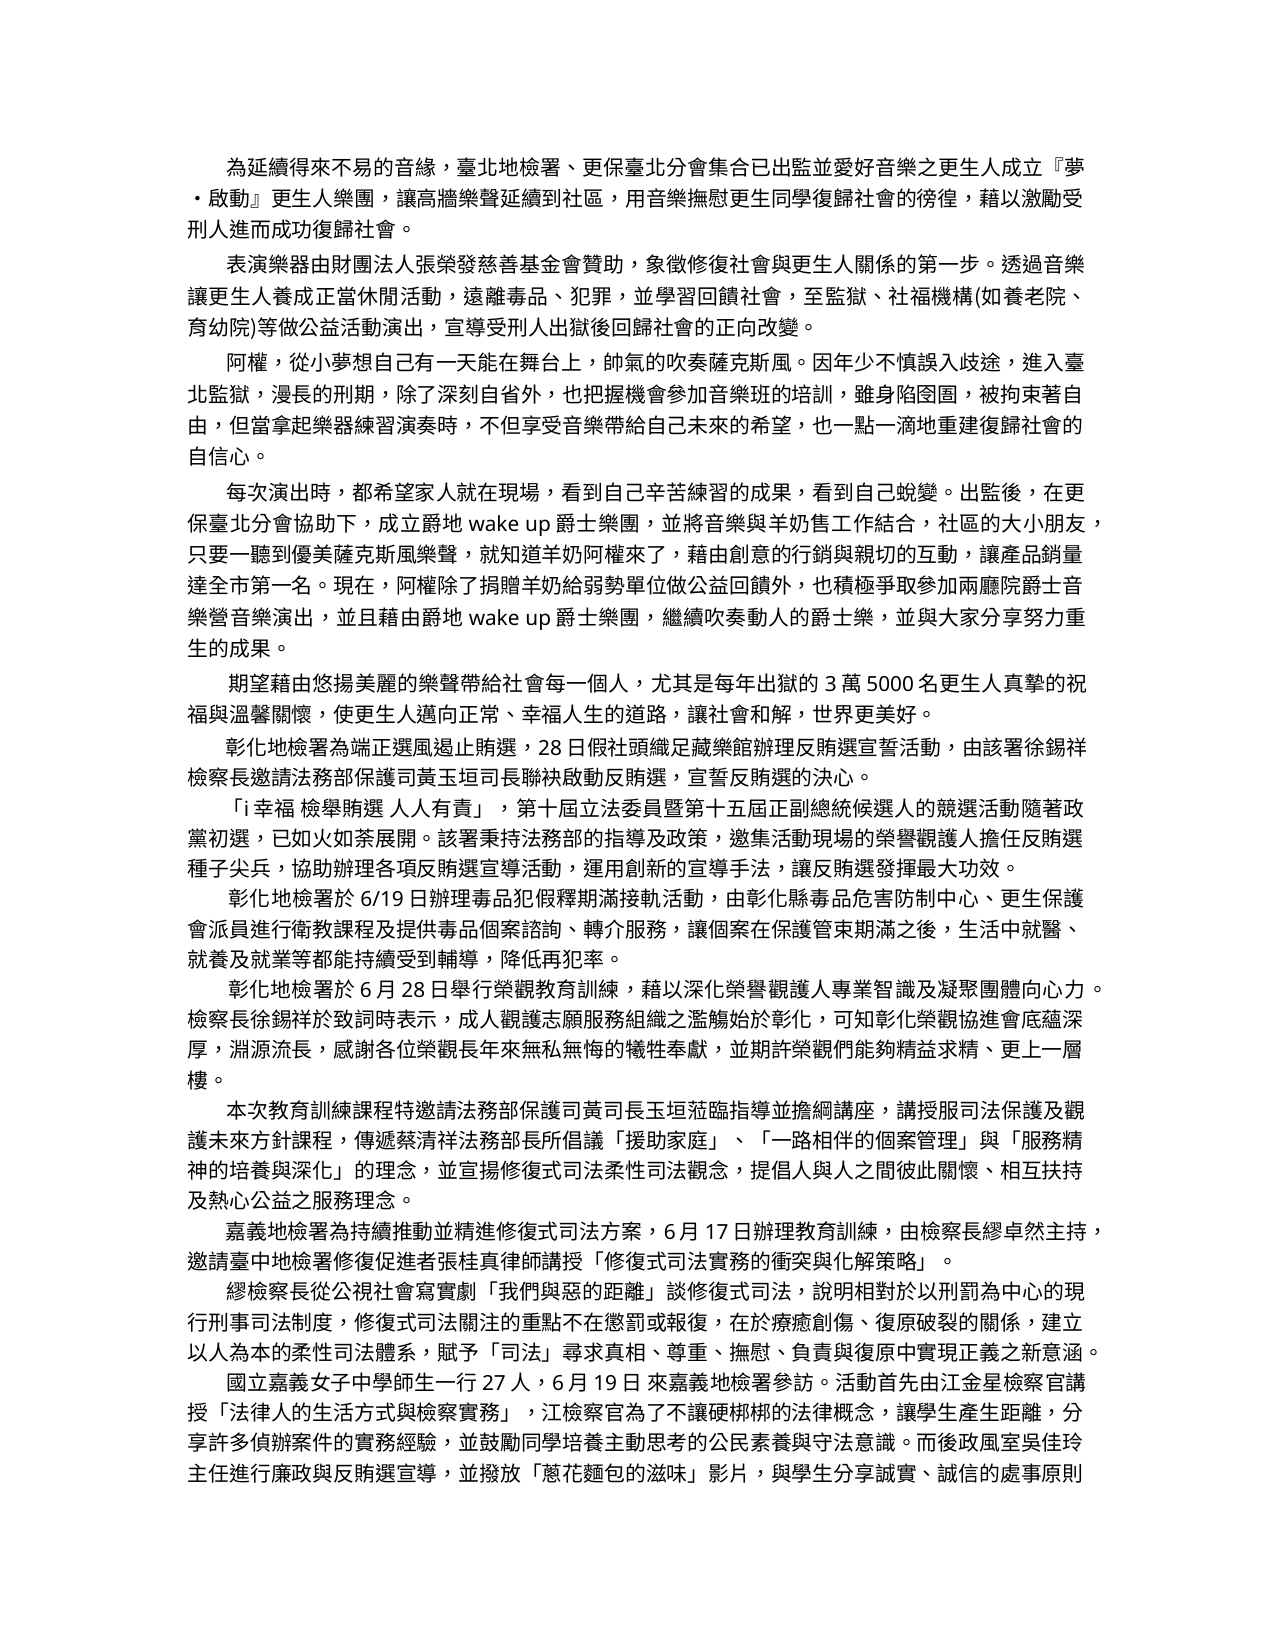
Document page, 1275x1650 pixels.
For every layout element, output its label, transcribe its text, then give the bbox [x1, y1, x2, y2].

text 為延續得來不易的音緣，臺北地檢署、更保臺北分會集合已出監並愛好音樂之更生人成立『夢‧啟動』更生人樂團，讓高牆樂聲延續到社區，用音樂撫慰更生同學復歸社會的徬徨，藉以激勵受刑人進而成功復歸社會。 [187, 150, 1087, 244]
text 「i幸福 檢舉賄選 人人有責」，第十屆立法委員暨第十五屆正副總統候選人的競選活動隨著政黨初選，已如火如荼展開。該署秉持法務部的指導及政策，邀集活動現場的榮譽觀護人擔任反賄選種子尖兵，協助辦理各項反賄選宣導活動，運用創新的宣導手法，讓反賄選發揮最大功效。 [187, 792, 1087, 882]
text 彰化地檢署於6月28日舉行榮觀教育訓練，藉以深化榮譽觀護人專業智識及凝聚團體向心力。檢察長徐錫祥於致詞時表示，成人觀護志願服務組織之濫觴始於彰化，可知彰化榮觀協進會底蘊深厚，淵源流長，感謝各位榮觀長年來無私無悔的犧牲奉獻，並期許榮觀們能夠精益求精、更上一層樓。 [187, 973, 1087, 1094]
text 表演樂器由財團法人張榮發慈善基金會贊助，象徵修復社會與更生人關係的第一步。透過音樂讓更生人養成正當休閒活動，遠離毒品、犯罪，並學習回饋社會，至監獄、社福機構(如養老院、育幼院)等做公益活動演出，宣導受刑人出獄後回歸社會的正向改變。 [187, 248, 1087, 342]
text 每次演出時，都希望家人就在現場，看到自己辛苦練習的成果，看到自己蛻變。出監後，在更保臺北分會協助下，成立爵地wake up爵士樂團，並將音樂與羊奶售工作結合，社區的大小朋友，只要一聽到優美薩克斯風樂聲，就知道羊奶阿權來了，藉由創意的行銷與親切的互動，讓產品銷量達全市第一名。現在，阿權除了捐贈羊奶給弱勢單位做公益回饋外，也積極爭取參加兩廳院爵士音樂營音樂演出，並且藉由爵地wake up爵士樂團，繼續吹奏動人的爵士樂，並與大家分享努力重生的成果。 [187, 475, 1087, 662]
text 阿權，從小夢想自己有一天能在舞台上，帥氣的吹奏薩克斯風。因年少不慎誤入歧途，進入臺北監獄，漫長的刑期，除了深刻自省外，也把握機會參加音樂班的培訓，雖身陷囹圄，被拘束著自由，但當拿起樂器練習演奏時，不但享受音樂帶給自己未來的希望，也一點一滴地重建復歸社會的自信心。 [187, 346, 1087, 471]
text 彰化地檢署於6/19日辦理毒品犯假釋期滿接軌活動，由彰化縣毒品危害防制中心、更生保護會派員進行衛教課程及提供毒品個案諮詢、轉介服務，讓個案在保護管束期滿之後，生活中就醫、就養及就業等都能持續受到輔導，降低再犯率。 [187, 882, 1087, 973]
text 期望藉由悠揚美麗的樂聲帶給社會每一個人，尤其是每年出獄的3萬5000名更生人真摯的祝福與溫馨關懷，使更生人邁向正常、幸福人生的道路，讓社會和解，世界更美好。 [187, 667, 1087, 729]
text 嘉義地檢署為持續推動並精進修復式司法方案，6月17日辦理教育訓練，由檢察長繆卓然主持，邀請臺中地檢署修復促進者張桂真律師講授「修復式司法實務的衝突與化解策略」。 [187, 1215, 1087, 1276]
text 本次教育訓練課程特邀請法務部保護司黃司長玉垣蒞臨指導並擔綱講座，講授服司法保護及觀護未來方針課程，傳遞蔡清祥法務部長所倡議「援助家庭」、「一路相伴的個案管理」與「服務精神的培養與深化」的理念，並宣揚修復式司法柔性司法觀念，提倡人與人之間彼此關懷、相互扶持及熱心公益之服務理念。 [187, 1094, 1087, 1215]
text 彰化地檢署為端正選風遏止賄選，28日假社頭織足藏樂館辦理反賄選宣誓活動，由該署徐錫祥檢察長邀請法務部保護司黃玉垣司長聯袂啟動反賄選，宣誓反賄選的決心。 [187, 731, 1087, 792]
text 國立嘉義女子中學師生一行27人，6月19日 來嘉義地檢署參訪。活動首先由江金星檢察官講授「法律人的生活方式與檢察實務」，江檢察官為了不讓硬梆梆的法律概念，讓學生產生距離，分享許多偵辦案件的實務經驗，並鼓勵同學培養主動思考的公民素養與守法意識。而後政風室吳佳玲主任進行廉政與反賄選宣導，並撥放「蔥花麵包的滋味」影片，與學生分享誠實、誠信的處事原則 [187, 1366, 1087, 1487]
text 繆檢察長從公視社會寫實劇「我們與惡的距離」談修復式司法，說明相對於以刑罰為中心的現行刑事司法制度，修復式司法關注的重點不在懲罰或報復，在於療癒創傷、復原破裂的關係，建立以人為本的柔性司法體系，賦予「司法」尋求真相、尊重、撫慰、負責與復原中實現正義之新意涵。 [187, 1276, 1087, 1366]
